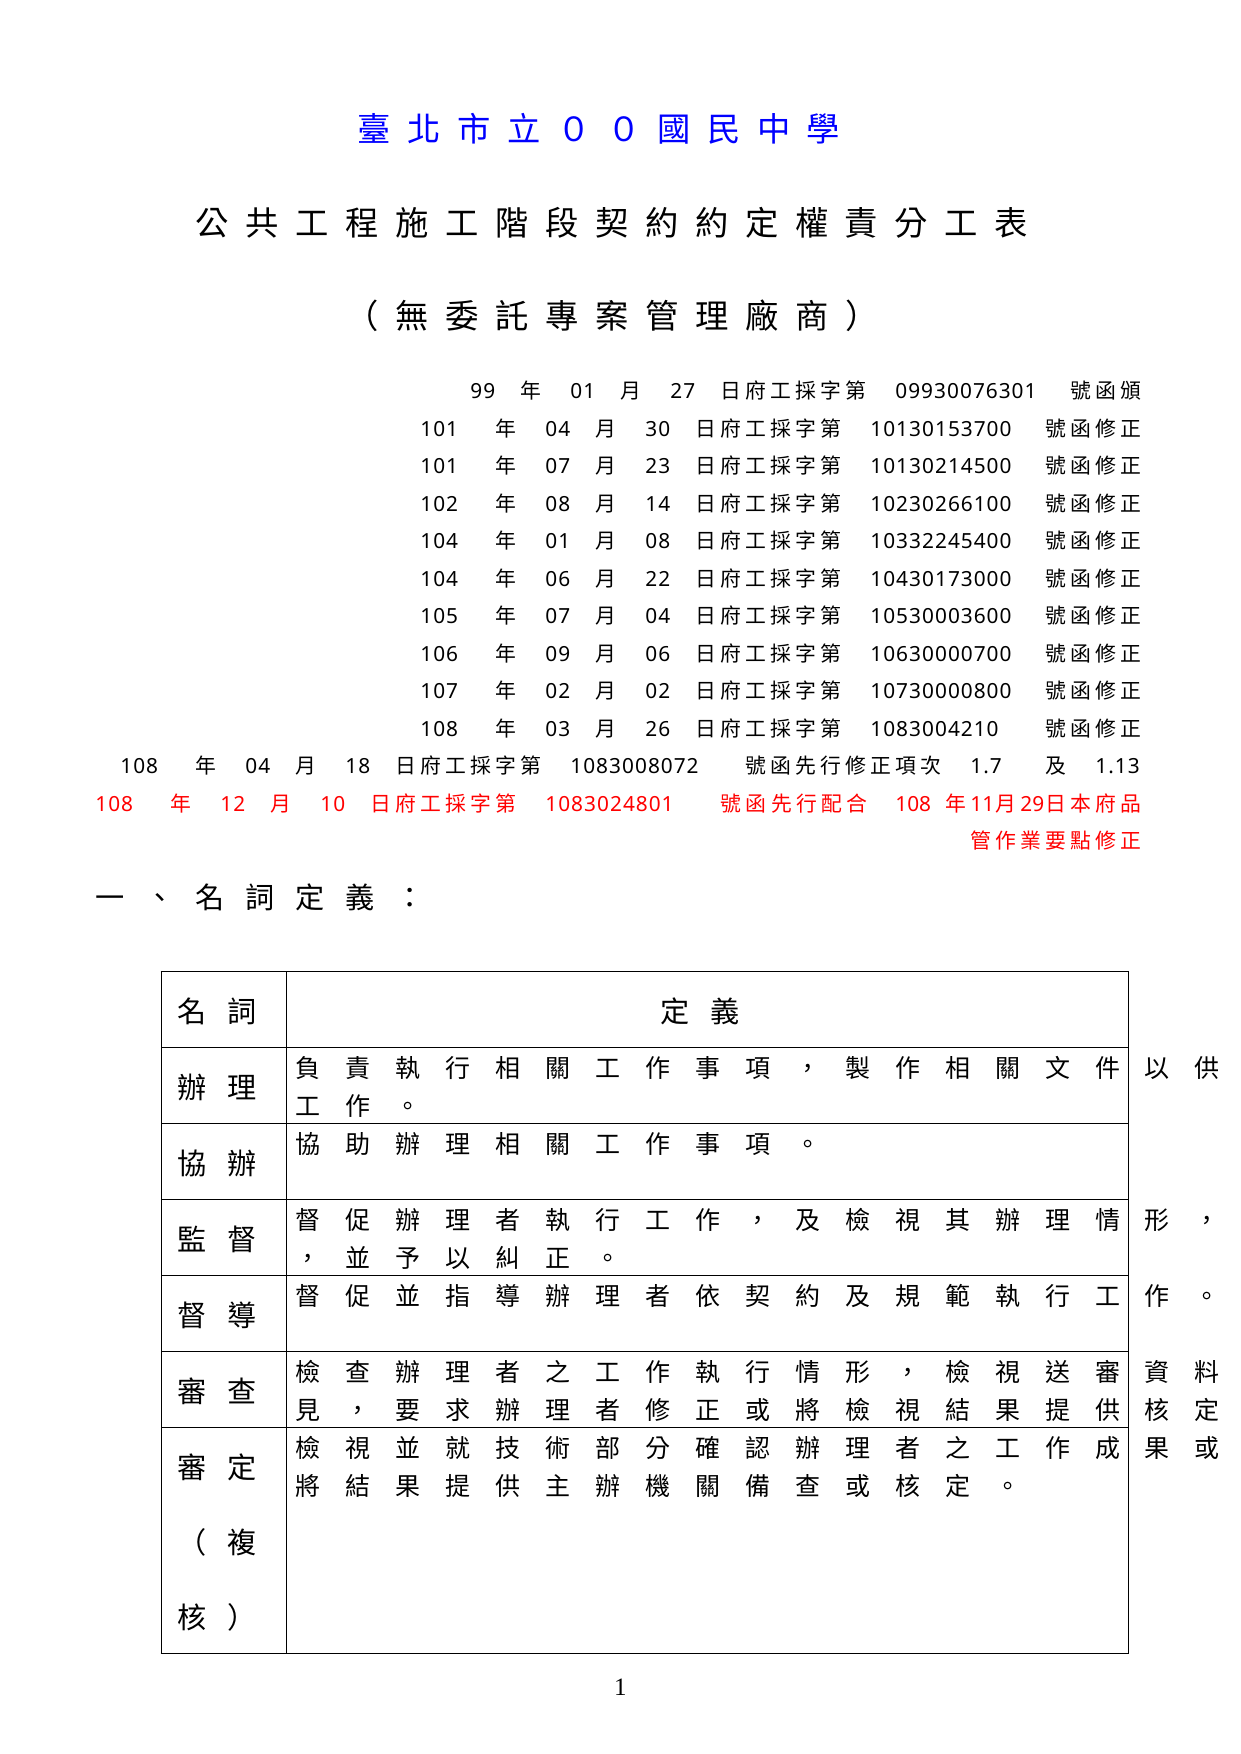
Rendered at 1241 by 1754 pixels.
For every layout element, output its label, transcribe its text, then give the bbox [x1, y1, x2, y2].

table_cell 督促並指導辦理者依契約及規範執行工作。 [287, 1276, 1128, 1351]
table_cell 檢查辦理者之工作執行情形，檢視送審資料是否符合契約與規範提出處置意見，要求辦理者修正或將檢視結果提供核定者（或審定者）決策之參考。 [287, 1352, 1128, 1427]
text 臺北市立００國民中學 [92, 89, 1145, 164]
table_header 名詞 [162, 972, 286, 1047]
text 108年12月10日府工採字第1083024801號函先行配合108年11月29日本府品管作業要點修正 [92, 783, 1145, 858]
text 101年07月23日府工採字第10130214500號函修正 [92, 446, 1145, 483]
text （無委託專案管理廠商） [92, 277, 1145, 352]
text 一、名詞定義： [92, 858, 1145, 933]
table_cell 督促辦理者執行工作，及檢視其辦理情形，如發現有未符合契約與規範之處，並予以糾正。 [287, 1200, 1128, 1275]
table_cell 審定 （複核） [162, 1428, 286, 1653]
text 105年07月04日府工採字第10530003600號函修正 [92, 596, 1145, 633]
text 108年03月26日府工採字第1083004210號函修正 [92, 708, 1145, 746]
table_cell 監督 [162, 1200, 286, 1275]
table_cell 協助辦理相關工作事項。 [287, 1124, 1128, 1199]
table_cell 協辦 [162, 1124, 286, 1199]
text 99年01月27日府工採字第09930076301號函頒 [92, 371, 1145, 408]
text 102年08月14日府工採字第10230266100號函修正 [92, 483, 1145, 521]
table_cell 負責執行相關工作事項，製作相關文件以供審核，並針對審核意見辦理後續工作。 [287, 1048, 1128, 1123]
text 104年01月08日府工採字第10332245400號函修正 [92, 521, 1145, 558]
text 108年04月18日府工採字第1083008072號函先行修正項次1.7及1.13 [92, 746, 1145, 783]
text 104年06月22日府工採字第10430173000號函修正 [92, 558, 1145, 596]
text 106年09月06日府工採字第10630000700號函修正 [92, 633, 1145, 671]
table_cell 審查 [162, 1352, 286, 1427]
table_cell 檢視並就技術部分確認辦理者之工作成果或送審資料是否符合契約與規範，將結果提供主辦機關備查或核定。 [287, 1428, 1128, 1653]
text 101年04月30日府工採字第10130153700號函修正 [92, 408, 1145, 446]
text 107年02月02日府工採字第10730000800號函修正 [92, 671, 1145, 708]
table_cell 辦理 [162, 1048, 286, 1123]
text 公共工程施工階段契約約定權責分工表 [92, 183, 1145, 258]
table_cell 督導 [162, 1276, 286, 1351]
table_header 定義 [287, 972, 1128, 1047]
